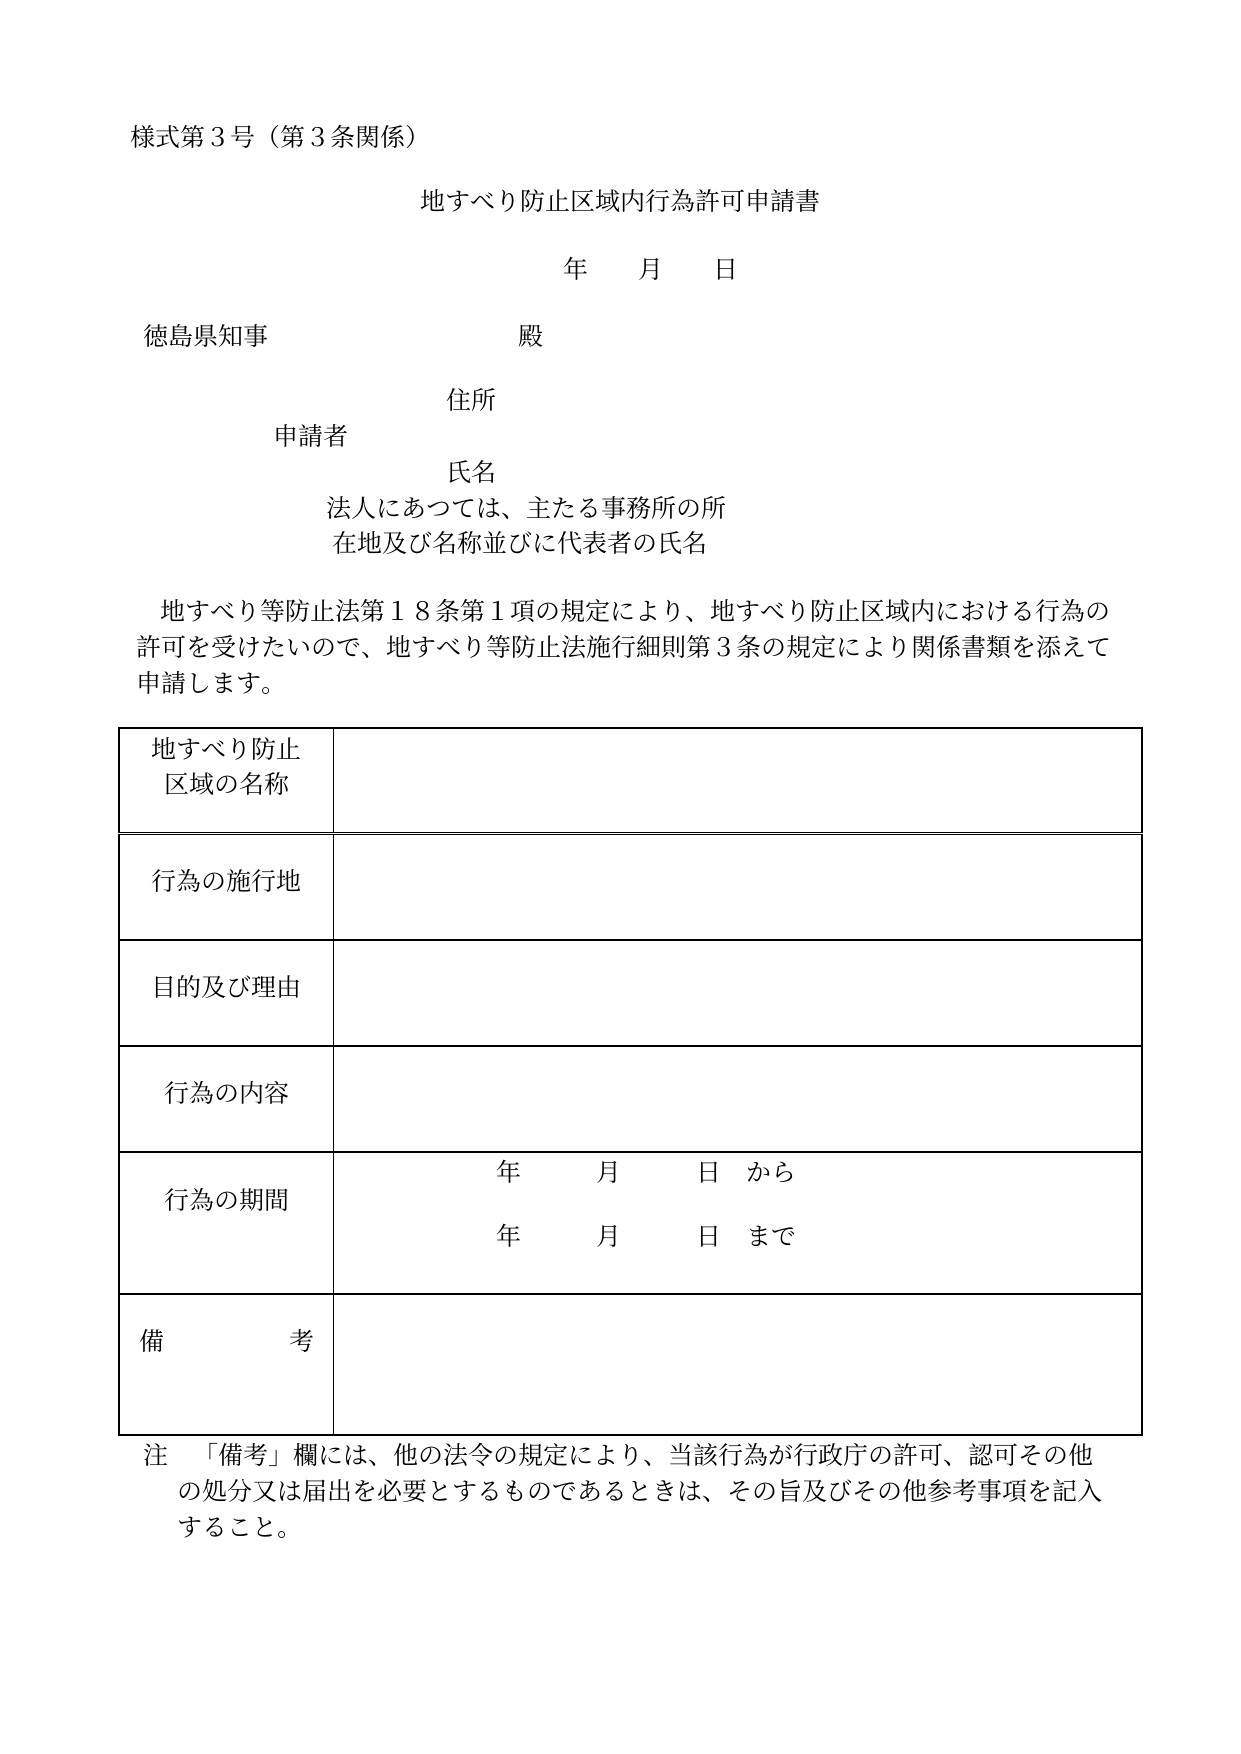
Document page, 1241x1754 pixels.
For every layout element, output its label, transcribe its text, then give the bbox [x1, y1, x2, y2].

table_cell [334, 1295, 1141, 1434]
text 住所 [118, 380, 1122, 416]
table_cell 行為の内容 [120, 1047, 333, 1151]
table_cell 備 考 [120, 1295, 333, 1434]
text 氏名 [118, 452, 1122, 488]
text 地すべり等防止法第１８条第１項の規定により、地すべり防止区域内における行為の許可を受けたいので、地すべり等防止法施行細則第３条の規定により関係書類を添えて申請します。 [136, 591, 1116, 699]
table_cell [334, 941, 1141, 1045]
table_cell [334, 835, 1141, 939]
table_header [334, 729, 1141, 832]
table_cell [334, 1047, 1141, 1151]
text 申請者 [118, 416, 1122, 452]
text 在地及び名称並びに代表者の氏名 [118, 524, 1122, 560]
text 年 月 日 [118, 249, 1122, 285]
text 様式第３号（第３条関係） [118, 118, 1122, 154]
table_cell 行為の期間 [120, 1153, 333, 1293]
text 地すべり防止区域内行為許可申請書 [118, 182, 1122, 218]
table_cell 年 月 日 から 年 月 日 まで [334, 1153, 1141, 1293]
text 注 「備考」欄には、他の法令の規定により、当該行為が行政庁の許可、認可その他の処分又は届出を必要とするものであるときは、その旨及びその他参考事項を記入すること。 [118, 1436, 1104, 1543]
text 法人にあつては、主たる事務所の所 [118, 488, 1122, 524]
table_header 地すべり防止 区域の名称 [120, 729, 333, 832]
table_cell 行為の施行地 [120, 835, 333, 939]
table_cell 目的及び理由 [120, 941, 333, 1045]
text 徳島県知事 殿 [118, 316, 1122, 352]
